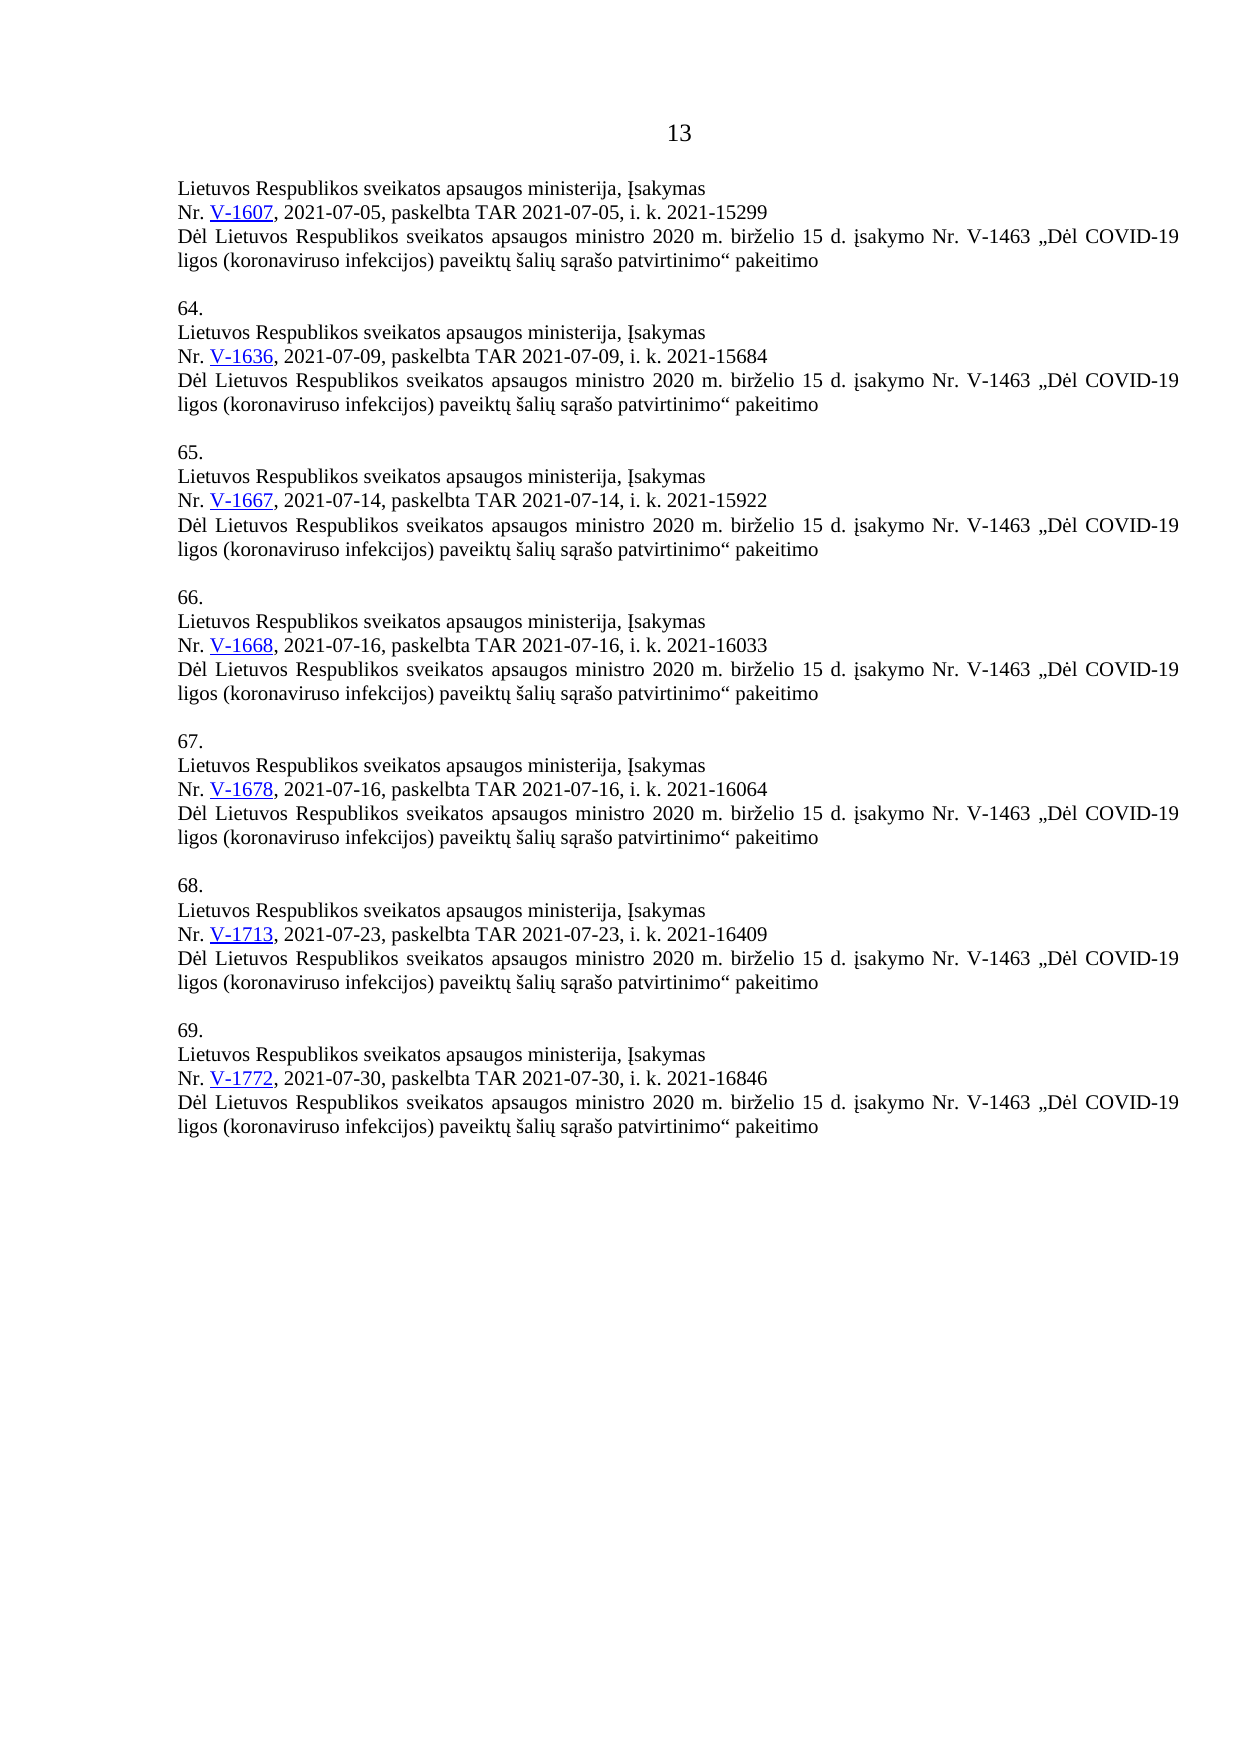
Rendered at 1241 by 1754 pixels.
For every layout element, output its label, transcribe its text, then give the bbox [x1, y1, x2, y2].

text Lietuvos Respublikos sveikatos apsaugos ministerija, Įsakymas [177, 320, 1181, 344]
text Lietuvos Respublikos sveikatos apsaugos ministerija, Įsakymas [177, 464, 1181, 488]
text Dėl Lietuvos Respublikos sveikatos apsaugos ministro 2020 m. birželio 15 d. įsakymo Nr. V-1463 „Dėl COVID-19 ligos (koronaviruso infekcijos) paveiktų šalių sąrašo patvirtinimo“ pakeitimo [177, 1090, 1181, 1138]
text Nr. V-1772, 2021-07-30, paskelbta TAR 2021-07-30, i. k. 2021-16846 [177, 1066, 1181, 1090]
text 65. [177, 440, 1181, 464]
text 67. [177, 729, 1181, 753]
text Lietuvos Respublikos sveikatos apsaugos ministerija, Įsakymas [177, 1042, 1181, 1066]
text Dėl Lietuvos Respublikos sveikatos apsaugos ministro 2020 m. birželio 15 d. įsakymo Nr. V-1463 „Dėl COVID-19 ligos (koronaviruso infekcijos) paveiktų šalių sąrašo patvirtinimo“ pakeitimo [177, 946, 1181, 994]
text 64. [177, 296, 1181, 320]
text 66. [177, 585, 1181, 609]
text Dėl Lietuvos Respublikos sveikatos apsaugos ministro 2020 m. birželio 15 d. įsakymo Nr. V-1463 „Dėl COVID-19 ligos (koronaviruso infekcijos) paveiktų šalių sąrašo patvirtinimo“ pakeitimo [177, 224, 1181, 272]
text Nr. V-1667, 2021-07-14, paskelbta TAR 2021-07-14, i. k. 2021-15922 [177, 488, 1181, 512]
text 69. [177, 1018, 1181, 1042]
text Dėl Lietuvos Respublikos sveikatos apsaugos ministro 2020 m. birželio 15 d. įsakymo Nr. V-1463 „Dėl COVID-19 ligos (koronaviruso infekcijos) paveiktų šalių sąrašo patvirtinimo“ pakeitimo [177, 801, 1181, 849]
text Dėl Lietuvos Respublikos sveikatos apsaugos ministro 2020 m. birželio 15 d. įsakymo Nr. V-1463 „Dėl COVID-19 ligos (koronaviruso infekcijos) paveiktų šalių sąrašo patvirtinimo“ pakeitimo [177, 512, 1181, 561]
text Lietuvos Respublikos sveikatos apsaugos ministerija, Įsakymas [177, 897, 1181, 922]
text 68. [177, 873, 1181, 897]
text Nr. V-1636, 2021-07-09, paskelbta TAR 2021-07-09, i. k. 2021-15684 [177, 344, 1181, 368]
text Dėl Lietuvos Respublikos sveikatos apsaugos ministro 2020 m. birželio 15 d. įsakymo Nr. V-1463 „Dėl COVID-19 ligos (koronaviruso infekcijos) paveiktų šalių sąrašo patvirtinimo“ pakeitimo [177, 368, 1181, 416]
text Nr. V-1713, 2021-07-23, paskelbta TAR 2021-07-23, i. k. 2021-16409 [177, 922, 1181, 946]
text Lietuvos Respublikos sveikatos apsaugos ministerija, Įsakymas [177, 176, 1181, 200]
text Nr. V-1607, 2021-07-05, paskelbta TAR 2021-07-05, i. k. 2021-15299 [177, 200, 1181, 224]
text Nr. V-1678, 2021-07-16, paskelbta TAR 2021-07-16, i. k. 2021-16064 [177, 777, 1181, 801]
text Lietuvos Respublikos sveikatos apsaugos ministerija, Įsakymas [177, 753, 1181, 777]
text Dėl Lietuvos Respublikos sveikatos apsaugos ministro 2020 m. birželio 15 d. įsakymo Nr. V-1463 „Dėl COVID-19 ligos (koronaviruso infekcijos) paveiktų šalių sąrašo patvirtinimo“ pakeitimo [177, 657, 1181, 705]
text Lietuvos Respublikos sveikatos apsaugos ministerija, Įsakymas [177, 609, 1181, 633]
text Nr. V-1668, 2021-07-16, paskelbta TAR 2021-07-16, i. k. 2021-16033 [177, 633, 1181, 657]
